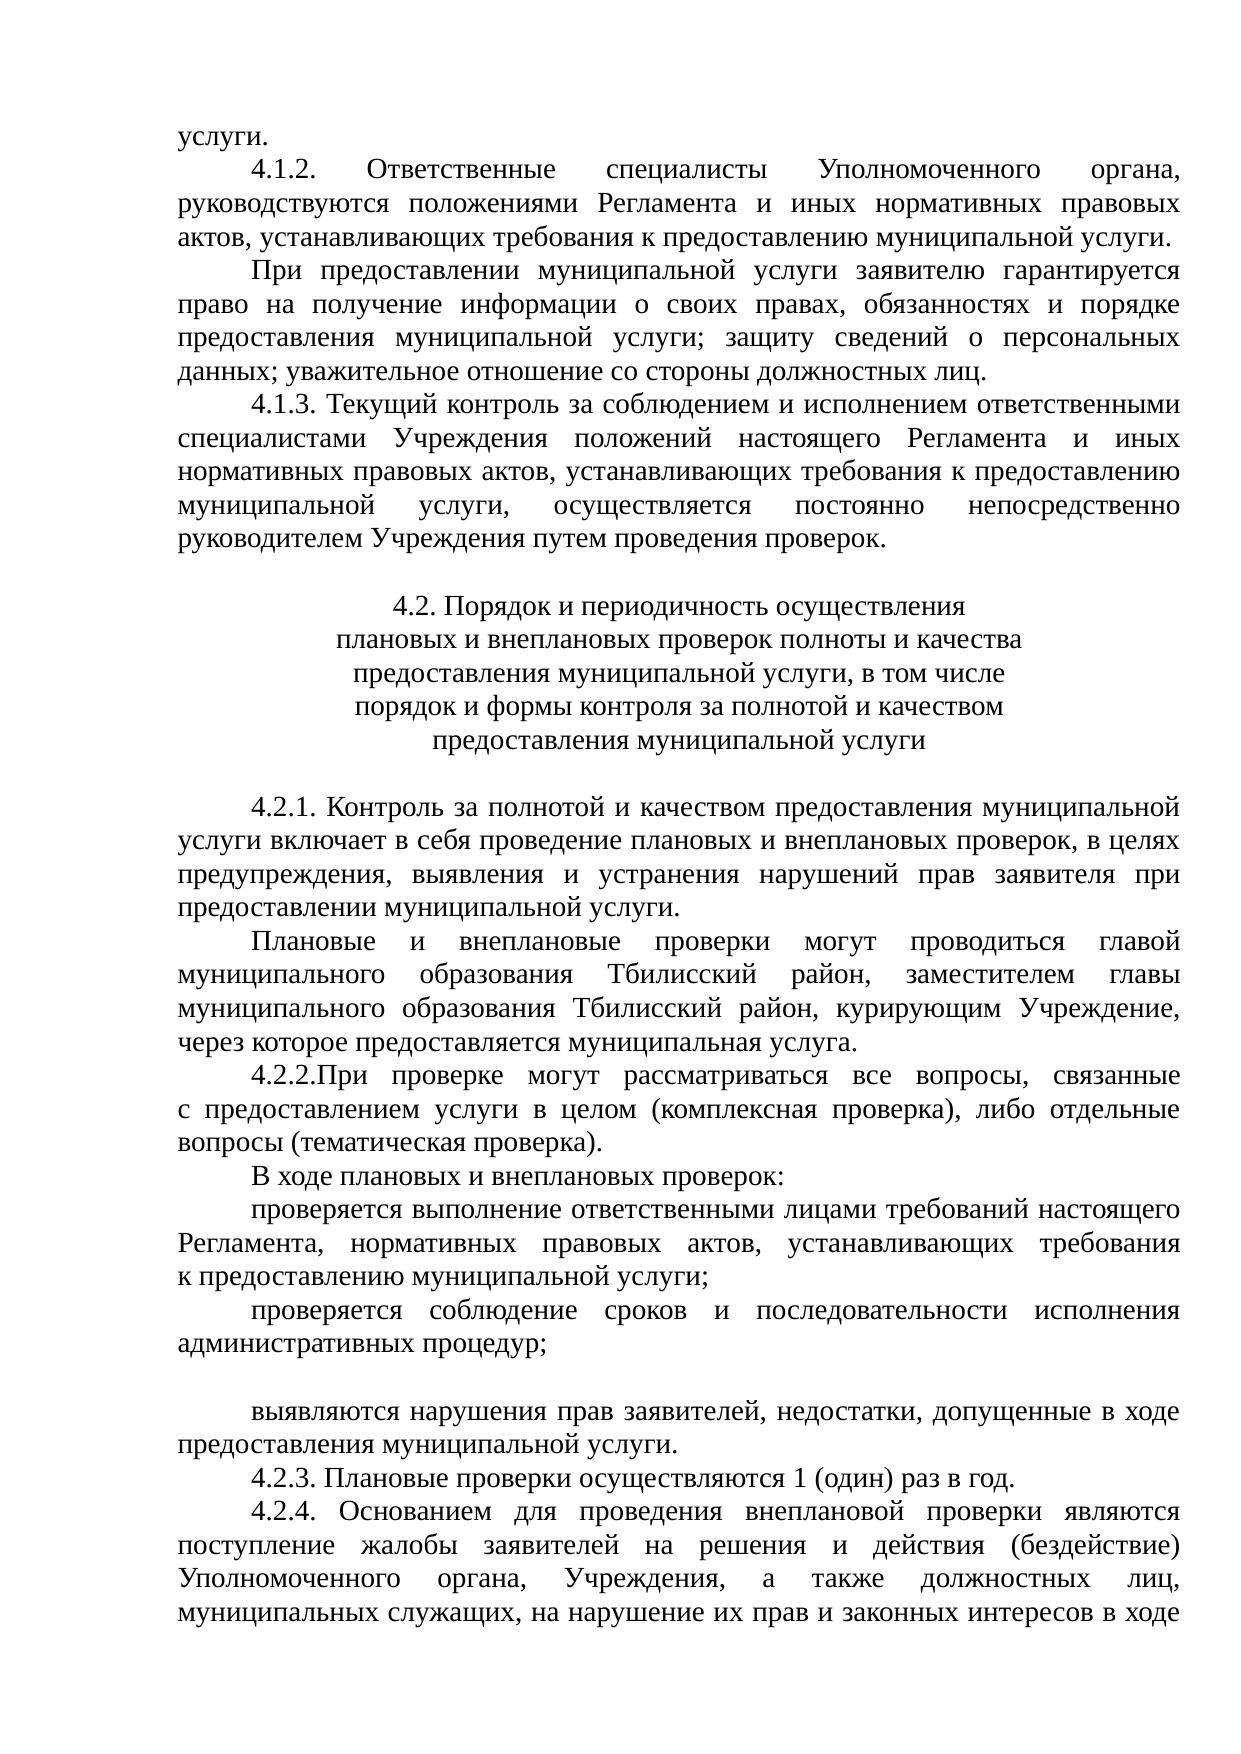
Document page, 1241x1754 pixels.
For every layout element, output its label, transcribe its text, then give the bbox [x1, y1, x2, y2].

list При проверке могут рассматриваться все вопросы, связанные с предоставлением услуги в целом (комплексная проверка), либо отдельные вопросы (тематическая проверка). [177, 1057, 1181, 1158]
text 4.2.4. Основанием для проведения внеплановой проверки являются поступление жалобы заявителей на решения и действия (бездействие) Уполномоченного органа, Учреждения, а также должностных лиц, муниципальных служащих, на нарушение их прав и законных интересов в ходе [177, 1493, 1181, 1627]
text предоставления муниципальной услуги, в том числе [177, 655, 1181, 688]
text В ходе плановых и внеплановых проверок: [177, 1158, 1181, 1191]
text При предоставлении муниципальной услуги заявителю гарантируется право на получение информации о своих правах, обязанностях и порядке предоставления муниципальной услуги; защиту сведений о персональных данных; уважительное отношение со стороны должностных лиц. [177, 252, 1181, 386]
text выявляются нарушения прав заявителей, недостатки, допущенные в ходе предоставления муниципальной услуги. [177, 1393, 1181, 1460]
text порядок и формы контроля за полнотой и качеством [177, 688, 1181, 722]
text плановых и внеплановых проверок полноты и качества [177, 621, 1181, 655]
text проверяется соблюдение сроков и последовательности исполнения административных процедур; [177, 1292, 1181, 1359]
text предоставления муниципальной услуги [177, 722, 1181, 755]
text 4.2.3. Плановые проверки осуществляются 1 (один) раз в год. [177, 1460, 1181, 1493]
text 4.2. Порядок и периодичность осуществления [177, 588, 1181, 621]
text проверяется выполнение ответственными лицами требований настоящего Регламента, нормативных правовых актов, устанавливающих требования к предоставлению муниципальной услуги; [177, 1191, 1181, 1292]
text 4.1.3. Текущий контроль за соблюдением и исполнением ответственными специалистами Учреждения положений настоящего Регламента и иных нормативных правовых актов, устанавливающих требования к предоставлению муниципальной услуги, осуществляется постоянно непосредственно руководителем Учреждения путем проведения проверок. [177, 386, 1181, 554]
text Плановые и внеплановые проверки могут проводиться главой муниципального образования Тбилисский район, заместителем главы муниципального образования Тбилисский район, курирующим Учреждение, через которое предоставляется муниципальная услуга. [177, 923, 1181, 1057]
text услуги. [177, 118, 1181, 152]
text 4.2.1. Контроль за полнотой и качеством предоставления муниципальной услуги включает в себя проведение плановых и внеплановых проверок, в целях предупреждения, выявления и устранения нарушений прав заявителя при предоставлении муниципальной услуги. [177, 789, 1181, 923]
text 4.1.2. Ответственные специалисты Уполномоченного органа, руководствуются положениями Регламента и иных нормативных правовых актов, устанавливающих требования к предоставлению муниципальной услуги. [177, 152, 1181, 252]
